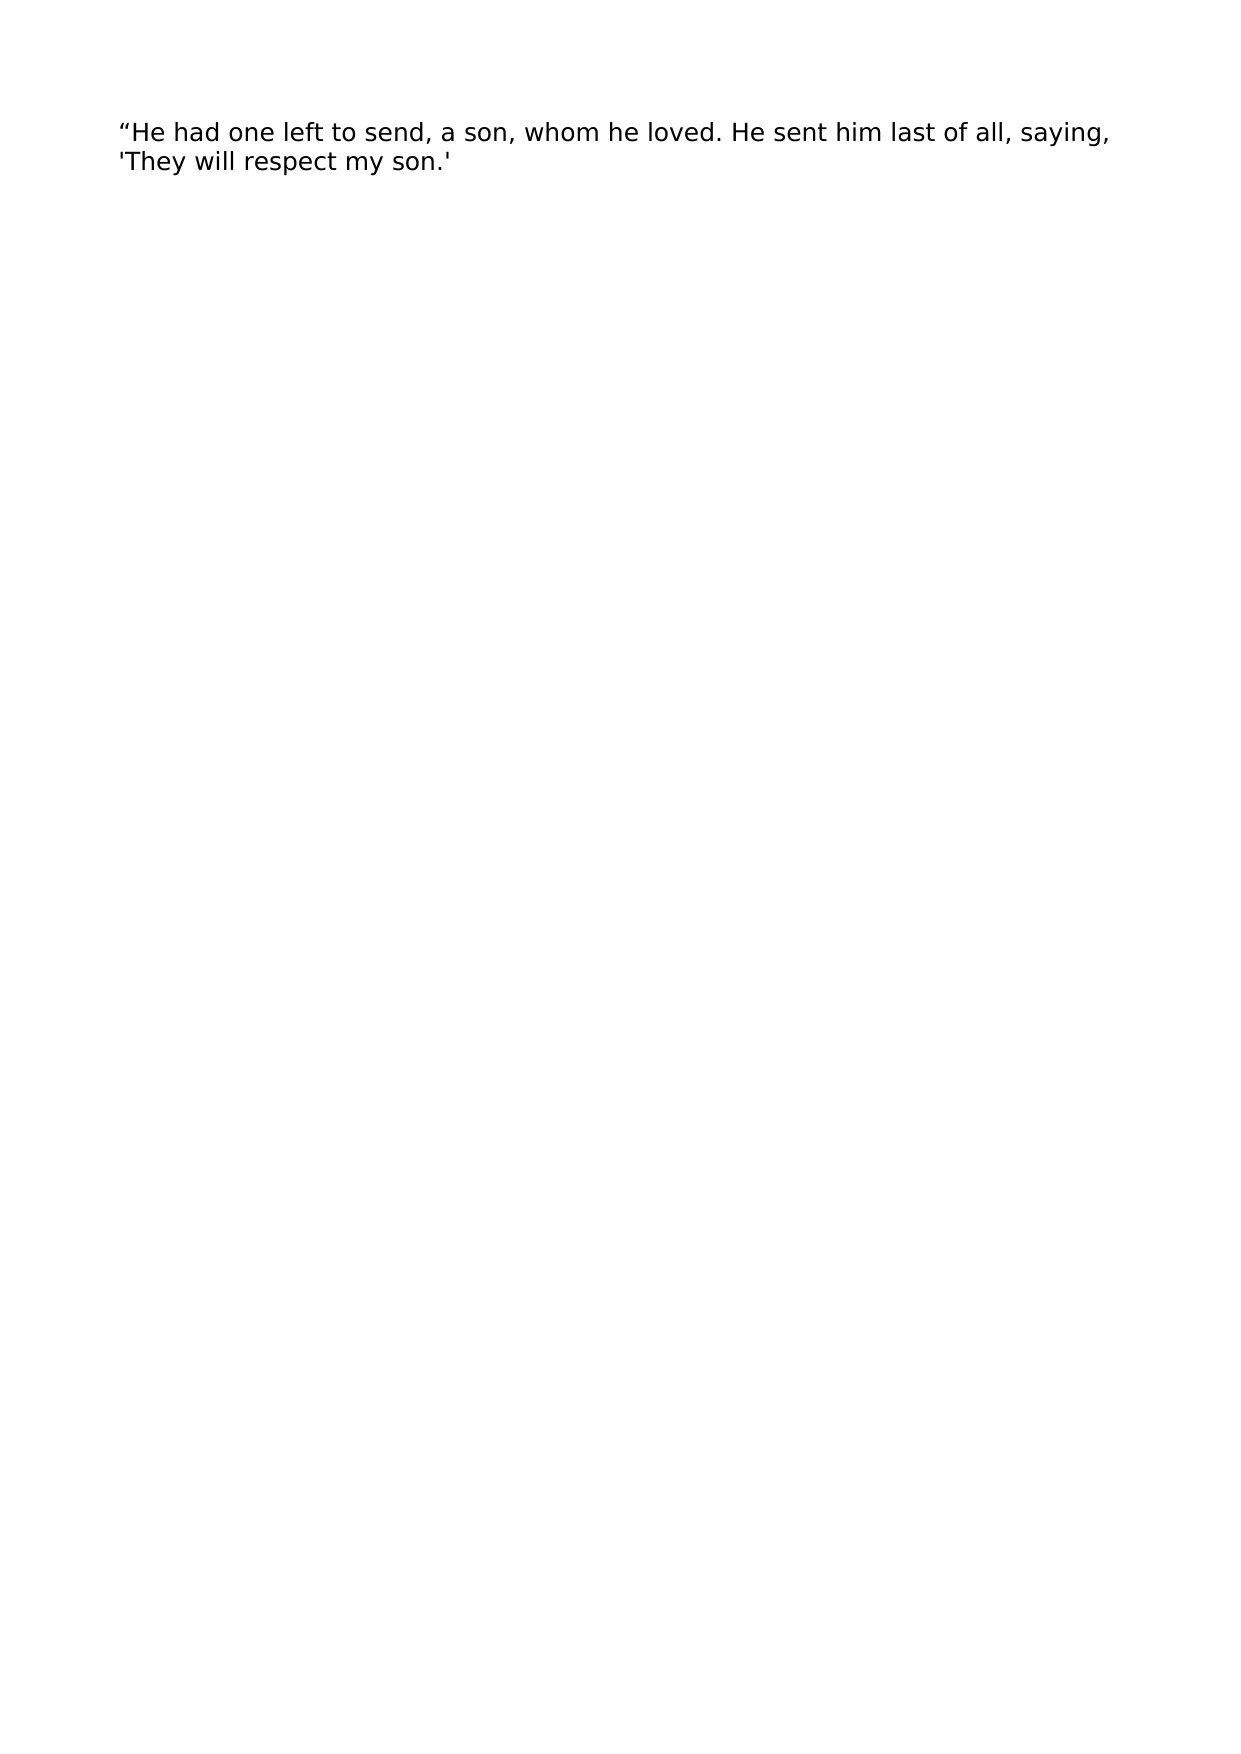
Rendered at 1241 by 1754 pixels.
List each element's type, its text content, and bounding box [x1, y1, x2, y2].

text “He had one left to send, a son, whom he loved. He sent him last of all, saying, 'They will respect my son.' [118, 118, 1122, 176]
